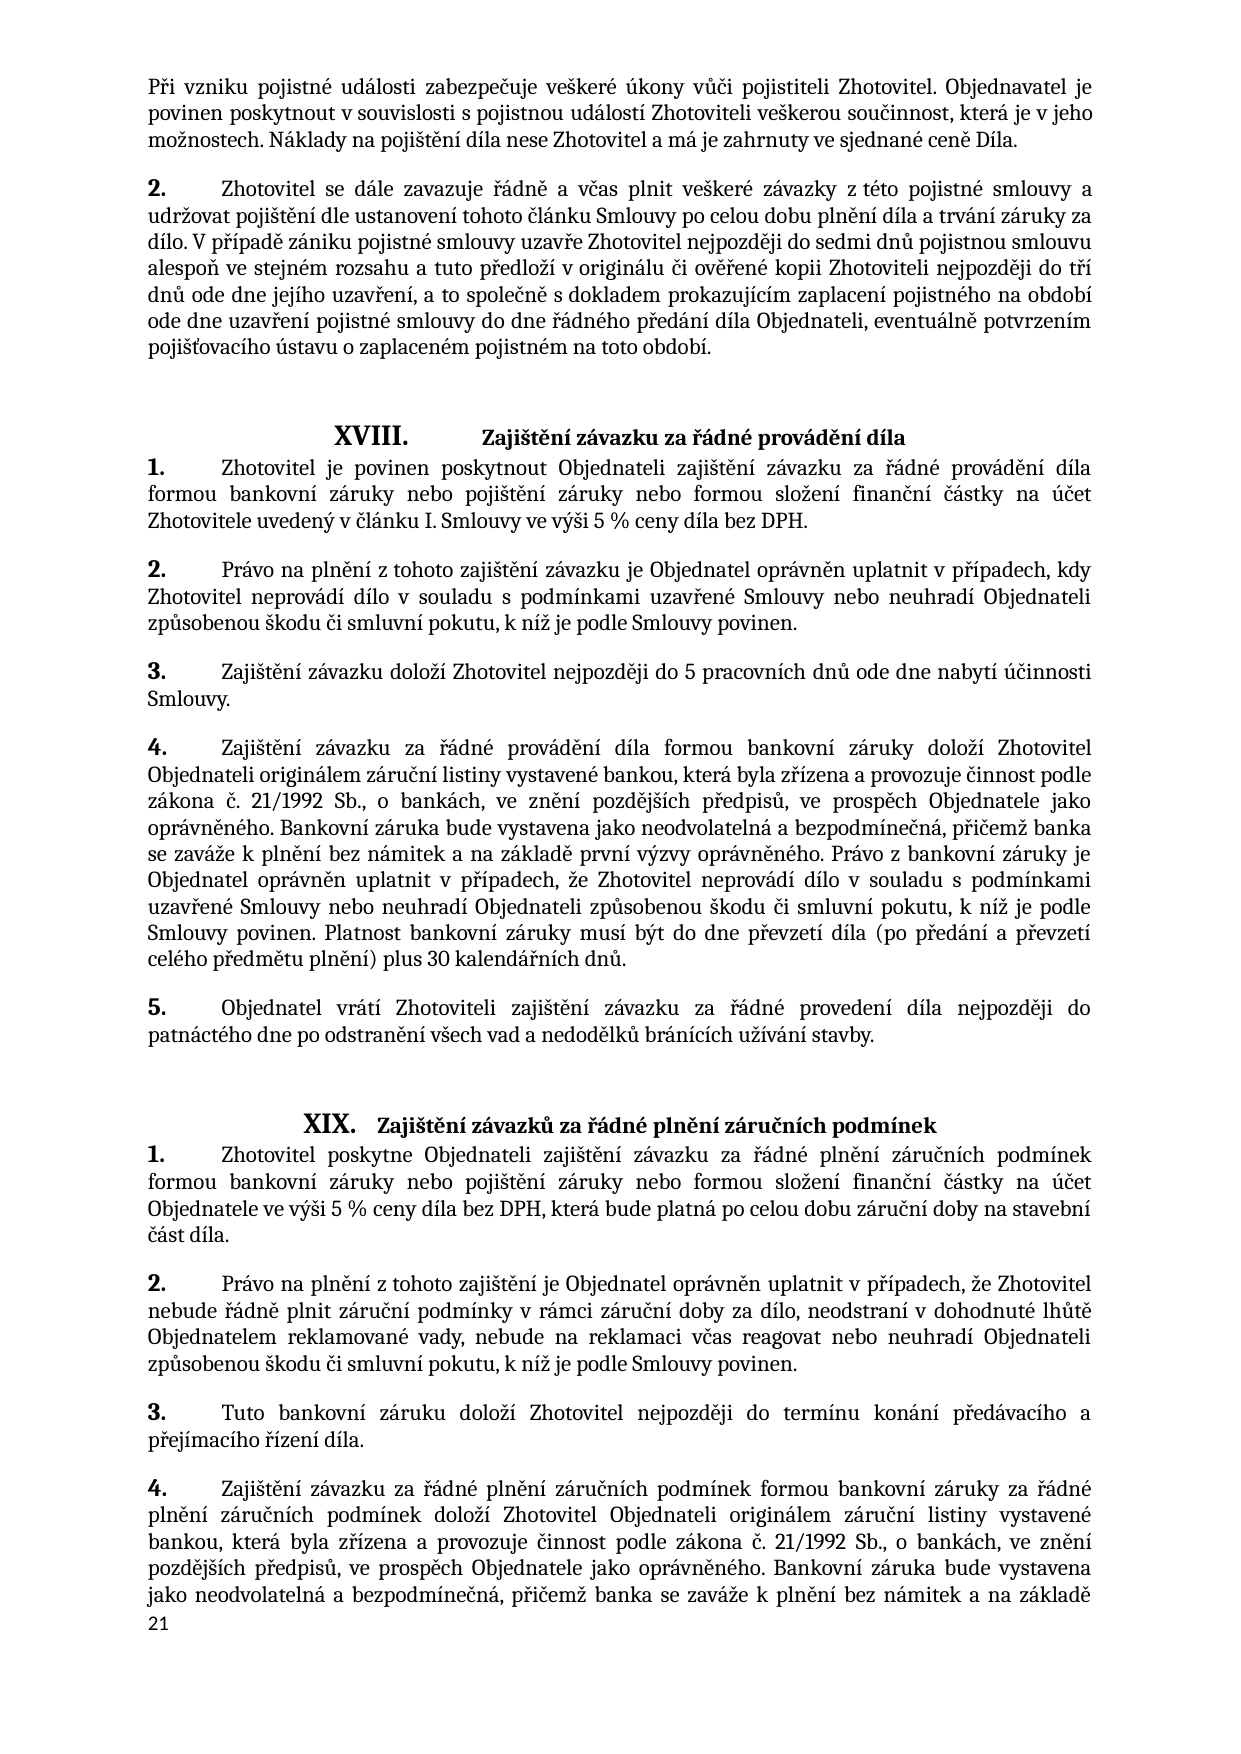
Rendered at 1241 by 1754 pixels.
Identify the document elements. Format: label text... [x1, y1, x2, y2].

list Zhotovitel je povinen poskytnout Objednateli zajištění závazku za řádné provádění díla formou bankovní záruky nebo pojištění záruky nebo formou složení finanční částky na účet Zhotovitele uvedený v článku I. Smlouvy ve výši 5 % ceny díla bez DPH. [148, 452, 1093, 534]
list Zhotovitel se dále zavazuje řádně a včas plnit veškeré závazky z této pojistné smlouvy a udržovat pojištění dle ustanovení tohoto článku Smlouvy po celou dobu plnění díla a trvání záruky za dílo. V případě zániku pojistné smlouvy uzavře Zhotovitel nejpozději do sedmi dnů pojistnou smlouvu alespoň ve stejném rozsahu a tuto předloží v originálu či ověřené kopii Zhotoviteli nejpozději do tří dnů ode dne jejího uzavření, a to společně s dokladem prokazujícím zaplacení pojistného na období ode dne uzavření pojistné smlouvy do dne řádného předání díla Objednateli, eventuálně potvrzením pojišťovacího ústavu o zaplaceném pojistném na toto období. [148, 174, 1093, 361]
list Při vzniku pojistné události zabezpečuje veškeré úkony vůči pojistiteli Zhotovitel. Objednavatel je povinen poskytnout v souvislosti s pojistnou událostí Zhotoviteli veškerou součinnost, která je v jeho možnostech. Náklady na pojištění díla nese Zhotovitel a má je zahrnuty ve sjednané ceně Díla. [148, 74, 1093, 153]
list Zajištění závazků za řádné plnění záručních podmínek [148, 1107, 1093, 1140]
list Zajištění závazku za řádné provádění díla formou bankovní záruky doloží Zhotovitel Objednateli originálem záruční listiny vystavené bankou, která byla zřízena a provozuje činnost podle zákona č. 21/1992 Sb., o bankách, ve znění pozdějších předpisů, ve prospěch Objednatele jako oprávněného. Bankovní záruka bude vystavena jako neodvolatelná a bezpodmínečná, přičemž banka se zaváže k plnění bez námitek a na základě první výzvy oprávněného. Právo z bankovní záruky je Objednatel oprávněn uplatnit v případech, že Zhotovitel neprovádí dílo v souladu s podmínkami uzavřené Smlouvy nebo neuhradí Objednateli způsobenou škodu či smluvní pokutu, k níž je podle Smlouvy povinen. Platnost bankovní záruky musí být do dne převzetí díla (po předání a převzetí celého předmětu plnění) plus 30 kalendářních dnů. [148, 733, 1093, 972]
list Tuto bankovní záruku doloží Zhotovitel nejpozději do termínu konání předávacího a přejímacího řízení díla. [148, 1398, 1093, 1453]
list Zajištění závazku doloží Zhotovitel nejpozději do 5 pracovních dnů ode dne nabytí účinnosti Smlouvy. [148, 657, 1093, 712]
list Zajištění závazku za řádné provádění díla [148, 419, 1093, 452]
list Právo na plnění z tohoto zajištění závazku je Objednatel oprávněn uplatnit v případech, kdy Zhotovitel neprovádí dílo v souladu s podmínkami uzavřené Smlouvy nebo neuhradí Objednateli způsobenou škodu či smluvní pokutu, k níž je podle Smlouvy povinen. [148, 555, 1093, 636]
list Právo na plnění z tohoto zajištění je Objednatel oprávněn uplatnit v případech, že Zhotovitel nebude řádně plnit záruční podmínky v rámci záruční doby za dílo, neodstraní v dohodnuté lhůtě Objednatelem reklamované vady, nebude na reklamaci včas reagovat nebo neuhradí Objednateli způsobenou škodu či smluvní pokutu, k níž je podle Smlouvy povinen. [148, 1269, 1093, 1377]
list Zajištění závazku za řádné plnění záručních podmínek formou bankovní záruky za řádné plnění záručních podmínek doloží Zhotovitel Objednateli originálem záruční listiny vystavené bankou, která byla zřízena a provozuje činnost podle zákona č. 21/1992 Sb., o bankách, ve znění pozdějších předpisů, ve prospěch Objednatele jako oprávněného. Bankovní záruka bude vystavena jako neodvolatelná a bezpodmínečná, přičemž banka se zaváže k plnění bez námitek a na základě [148, 1473, 1093, 1608]
list Zhotovitel poskytne Objednateli zajištění závazku za řádné plnění záručních podmínek formou bankovní záruky nebo pojištění záruky nebo formou složení finanční částky na účet Objednatele ve výši 5 % ceny díla bez DPH, která bude platná po celou dobu záruční doby na stavební část díla. [148, 1140, 1093, 1248]
list Objednatel vrátí Zhotoviteli zajištění závazku za řádné provedení díla nejpozději do patnáctého dne po odstranění všech vad a nedodělků bránících užívání stavby. [148, 993, 1093, 1048]
